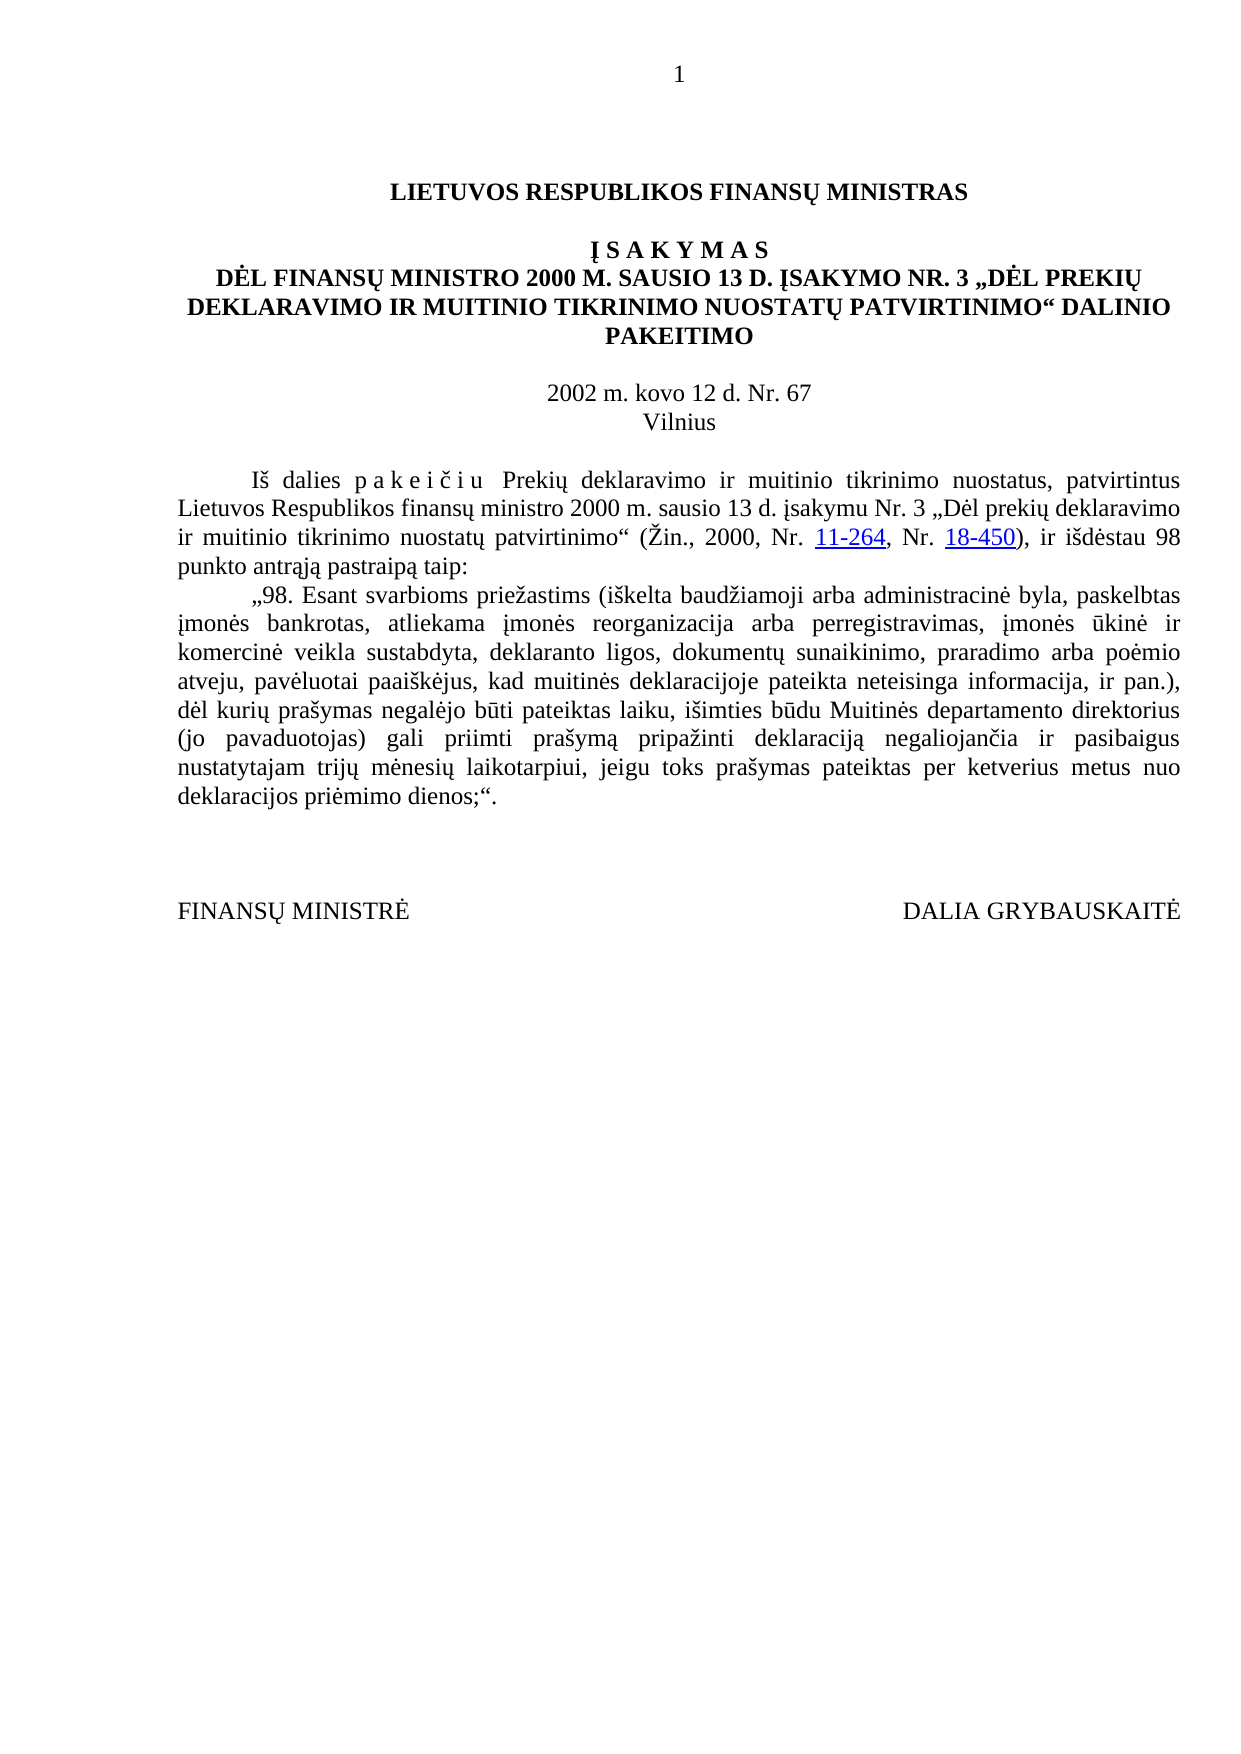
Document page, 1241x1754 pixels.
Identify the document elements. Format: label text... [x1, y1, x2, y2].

text „98. Esant svarbioms priežastims (iškelta baudžiamoji arba administracinė byla, paskelbtas įmonės bankrotas, atliekama įmonės reorganizacija arba perregistravimas, įmonės ūkinė ir komercinė veikla sustabdyta, deklaranto ligos, dokumentų sunaikinimo, praradimo arba poėmio atveju, pavėluotai paaiškėjus, kad muitinės deklaracijoje pateikta neteisinga informacija, ir pan.), dėl kurių prašymas negalėjo būti pateiktas laiku, išimties būdu Muitinės departamento direktorius (jo pavaduotojas) gali priimti prašymą pripažinti deklaraciją negaliojančia ir pasibaigus nustatytajam trijų mėnesių laikotarpiui, jeigu toks prašymas pateiktas per ketverius metus nuo deklaracijos priėmimo dienos;“. [177, 580, 1181, 810]
text FINANSŲ MINISTRĖ DALIA GRYBAUSKAITĖ [177, 896, 1181, 925]
text Iš dalies pakeičiu Prekių deklaravimo ir muitinio tikrinimo nuostatus, patvirtintus Lietuvos Respublikos finansų ministro 2000 m. sausio 13 d. įsakymu Nr. 3 „Dėl prekių deklaravimo ir muitinio tikrinimo nuostatų patvirtinimo“ (Žin., 2000, Nr. 11-264, Nr. 18-450), ir išdėstau 98 punkto antrąją pastraipą taip: [177, 465, 1181, 580]
text 2002 m. kovo 12 d. Nr. 67 [177, 378, 1181, 407]
text DĖL FINANSŲ MINISTRO 2000 M. SAUSIO 13 D. ĮSAKYMO NR. 3 „DĖL PREKIŲ DEKLARAVIMO IR MUITINIO TIKRINIMO NUOSTATŲ PATVIRTINIMO“ DALINIO PAKEITIMO [177, 263, 1181, 350]
text Vilnius [177, 407, 1181, 436]
text Į S A K Y M A S [177, 235, 1181, 263]
text LIETUVOS RESPUBLIKOS FINANSŲ MINISTRAS [177, 177, 1181, 206]
